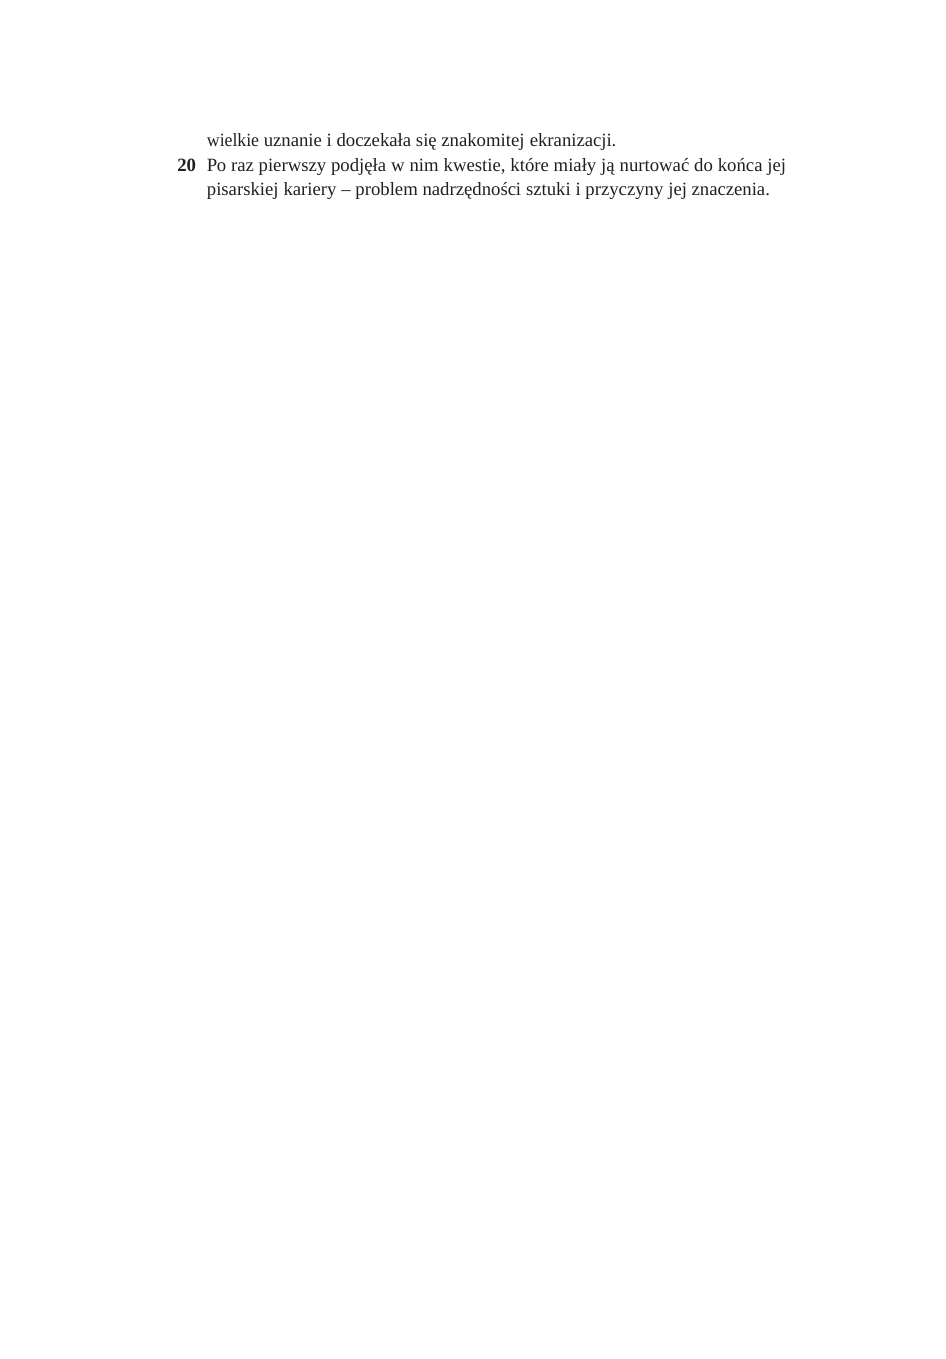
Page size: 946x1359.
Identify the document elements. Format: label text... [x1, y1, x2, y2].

list wielkie uznanie i doczekała się znakomitej ekranizacji. [177, 129, 787, 151]
list Po raz pierwszy podjęła w nim kwestie, które miały ją nurtować do końca jej pisarskiej kariery – problem nadrzędności sztuki i przyczyny jej znaczenia. [177, 153, 787, 199]
